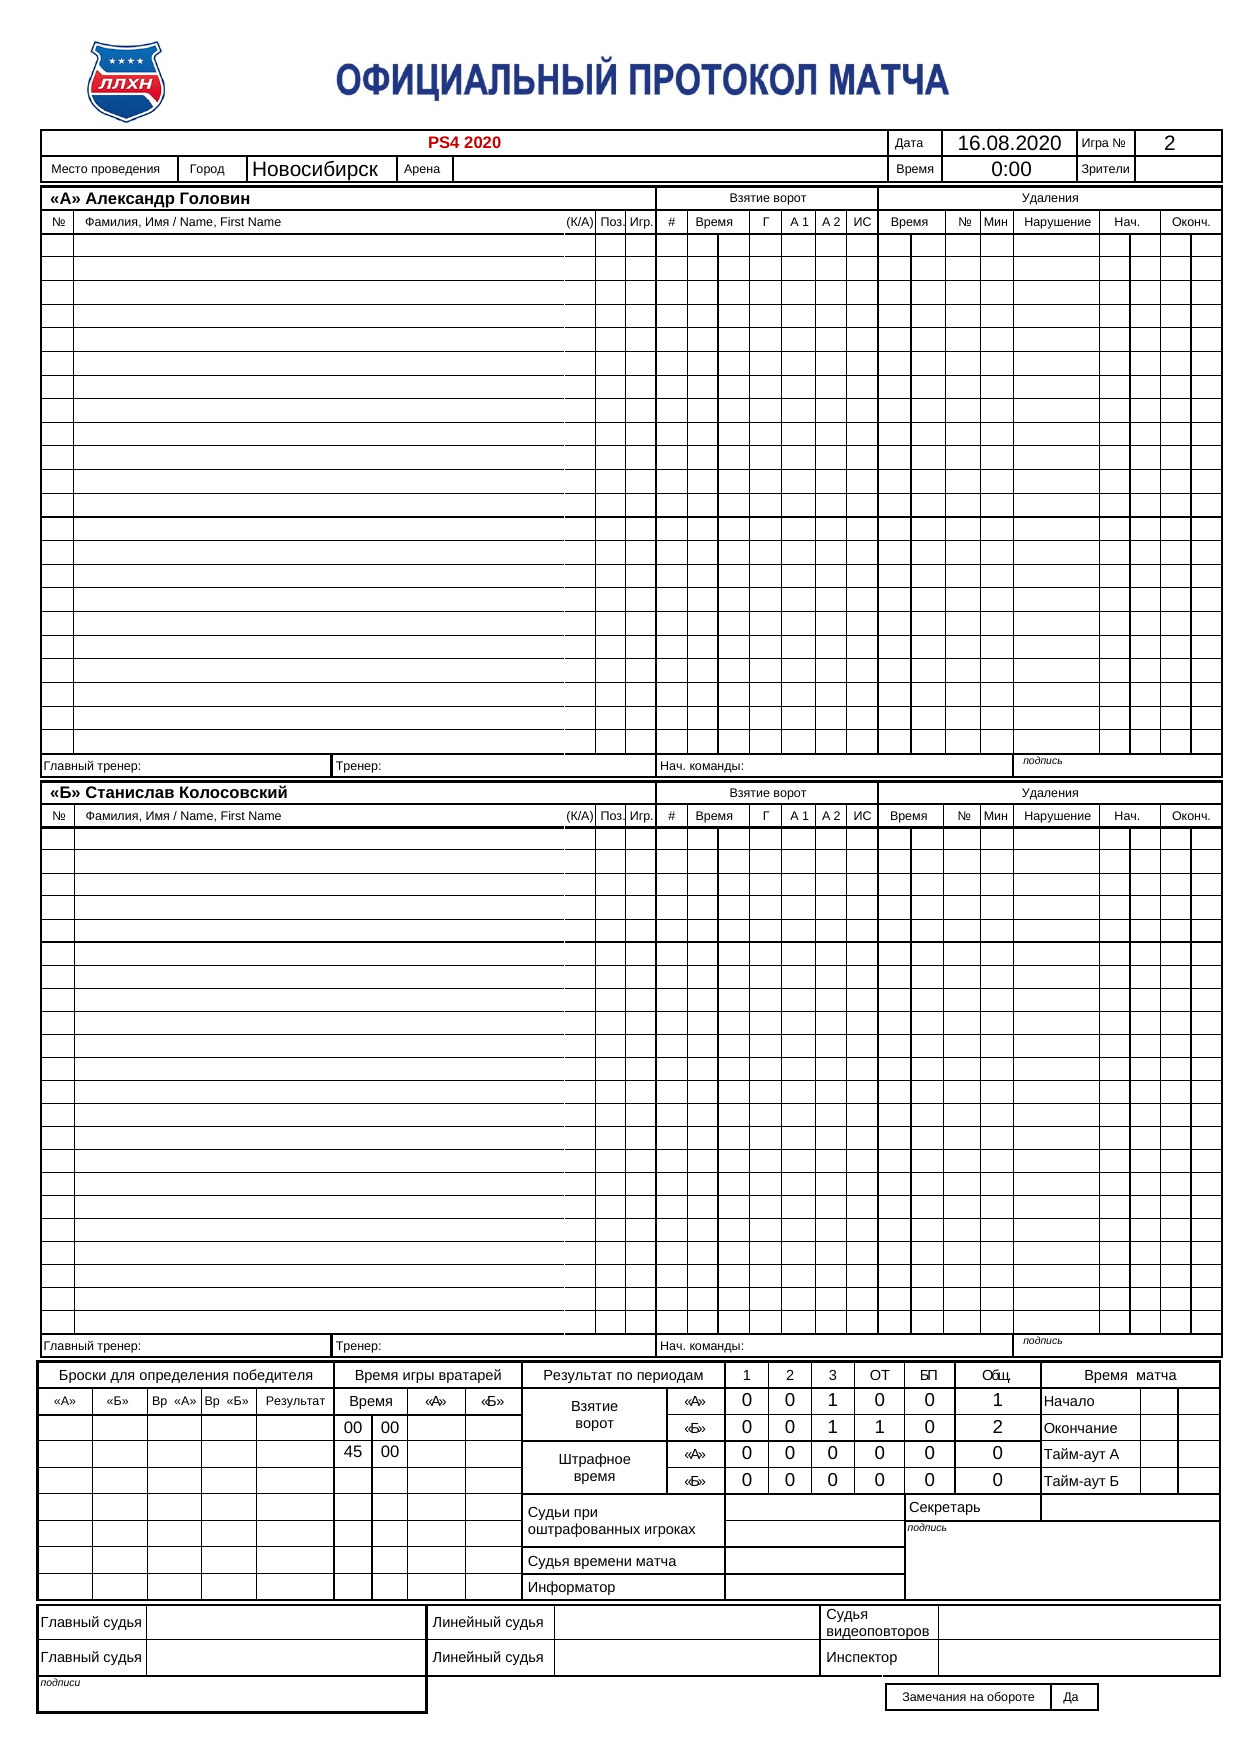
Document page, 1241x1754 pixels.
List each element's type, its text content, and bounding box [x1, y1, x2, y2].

table_cell [565, 1035, 595, 1057]
table_cell [1131, 896, 1160, 918]
table_cell [596, 1173, 625, 1195]
table_cell Судья видеоповторов [821, 1606, 938, 1639]
table_cell [335, 1574, 371, 1599]
table_cell [408, 1468, 465, 1493]
table_cell [596, 874, 625, 895]
table_cell [1192, 989, 1221, 1011]
table_cell [1100, 1012, 1129, 1033]
table_cell [373, 1521, 407, 1546]
table_cell Начало [1042, 1389, 1140, 1413]
table_cell [1100, 235, 1129, 256]
table_cell [657, 989, 687, 1011]
table_cell [657, 1081, 687, 1103]
table_cell [42, 966, 74, 987]
table_cell [879, 707, 910, 729]
table_cell [816, 1035, 846, 1057]
table_cell [74, 352, 564, 374]
table_cell [939, 1606, 1219, 1639]
table_cell «Б» [668, 1468, 724, 1493]
table_cell [816, 1196, 846, 1218]
table_cell [688, 565, 717, 587]
table_cell [1192, 707, 1221, 729]
table_cell [75, 943, 564, 964]
table_cell [816, 494, 846, 516]
table_cell [75, 989, 564, 1011]
table_cell [719, 494, 749, 516]
table_cell [596, 446, 625, 469]
table_cell [726, 1575, 904, 1599]
table_header Дата [889, 131, 941, 155]
table_cell [626, 1035, 655, 1057]
table_cell [1100, 1173, 1129, 1195]
table_cell [912, 896, 943, 918]
table_cell [981, 636, 1013, 658]
table_cell [847, 966, 877, 987]
table_cell [466, 1494, 521, 1520]
table_cell [42, 874, 74, 895]
table_cell [1042, 1495, 1219, 1520]
table_cell [657, 1311, 687, 1333]
table_cell [1131, 1196, 1160, 1218]
table_cell [1100, 1311, 1129, 1333]
table_cell [626, 1219, 655, 1241]
table_cell [596, 829, 625, 849]
table_cell [93, 1547, 147, 1573]
table_cell [74, 730, 564, 753]
table_cell [944, 1219, 980, 1241]
table_cell [74, 235, 564, 256]
table_cell [657, 920, 687, 941]
table_cell [626, 1150, 655, 1172]
table_cell [1131, 446, 1160, 469]
table_cell [373, 1547, 407, 1573]
table_cell [1192, 565, 1221, 587]
table_cell Время [879, 211, 945, 233]
table_cell [688, 943, 717, 964]
table_cell [596, 943, 625, 964]
table_cell [74, 257, 564, 280]
table_cell [1161, 896, 1190, 918]
table_cell 45 [335, 1441, 371, 1467]
table_cell [596, 966, 625, 987]
table_cell 0 [905, 1389, 954, 1413]
table_cell [981, 707, 1013, 729]
table_cell [1192, 1242, 1221, 1264]
table_cell [626, 1127, 655, 1149]
table_cell [42, 423, 73, 445]
table_cell [816, 1104, 846, 1126]
table_cell [1014, 1265, 1099, 1287]
table_cell [335, 1468, 371, 1493]
table_cell [688, 376, 717, 398]
table_cell [1192, 518, 1221, 540]
table_cell [1161, 541, 1190, 564]
table_header Броски для определения победителя [39, 1363, 333, 1387]
table_cell [74, 612, 564, 634]
table_header БП [905, 1363, 954, 1387]
table_cell [1131, 874, 1160, 895]
table_cell 1 [956, 1389, 1040, 1413]
table_cell [565, 850, 595, 872]
table_cell [879, 257, 910, 280]
table_header Взятие ворот [657, 188, 877, 209]
table_cell [782, 850, 815, 872]
table_cell [1100, 352, 1129, 374]
table_cell [39, 1441, 92, 1467]
table_cell [847, 352, 877, 374]
table_cell [466, 1416, 521, 1440]
table_cell [565, 281, 595, 303]
table_cell [1131, 1311, 1160, 1333]
table_cell [1100, 850, 1129, 872]
table_cell [1131, 730, 1160, 753]
table_cell [816, 1265, 846, 1287]
table_cell Мин [981, 211, 1013, 233]
table_cell [719, 518, 749, 540]
table_cell [1014, 683, 1099, 706]
table_cell 0 [905, 1415, 954, 1440]
table_cell [42, 1219, 74, 1241]
table_cell [626, 850, 655, 872]
table_cell [466, 1574, 521, 1599]
table_cell [626, 1058, 655, 1079]
table_cell [847, 730, 877, 753]
table_cell [719, 829, 749, 849]
table_cell [816, 683, 846, 706]
table_cell [1014, 1311, 1099, 1333]
table_cell [1100, 565, 1129, 587]
table_cell [626, 235, 655, 256]
table_cell [847, 1081, 877, 1103]
table_cell [565, 423, 595, 445]
table_cell [75, 1150, 564, 1172]
table_cell [879, 328, 910, 351]
table_cell [596, 423, 625, 445]
table_cell [719, 565, 749, 587]
table_cell [1161, 683, 1190, 706]
table_cell [93, 1521, 147, 1546]
table_cell [565, 874, 595, 895]
table_cell [879, 1288, 910, 1310]
table_cell [565, 1012, 595, 1033]
table_cell [782, 659, 815, 682]
table_cell [1014, 829, 1099, 849]
table_cell [944, 1242, 980, 1264]
table_cell 1 [855, 1415, 904, 1440]
table_cell [596, 257, 625, 280]
table_cell [847, 1265, 877, 1287]
table_cell [912, 1012, 943, 1033]
table_cell [816, 518, 846, 540]
table_cell [946, 518, 980, 540]
table_cell [750, 494, 781, 516]
table_cell [657, 470, 687, 493]
table_cell [981, 1311, 1013, 1333]
table_cell [1161, 281, 1190, 303]
table_cell [1161, 1127, 1190, 1149]
table_cell [1099, 1682, 1220, 1711]
table_cell [750, 1173, 781, 1195]
table_cell [1100, 1058, 1129, 1079]
table_cell [626, 1196, 655, 1218]
table_cell [782, 707, 815, 729]
table_cell [946, 659, 980, 682]
table_cell [946, 683, 980, 706]
table_cell [626, 305, 655, 327]
table_cell 0 [855, 1389, 904, 1413]
table_cell [74, 683, 564, 706]
table_cell [912, 730, 945, 753]
table_cell [1192, 829, 1221, 849]
table_cell [626, 1288, 655, 1310]
table_cell [879, 399, 910, 422]
table_cell [847, 1311, 877, 1333]
table_cell [688, 730, 717, 753]
table_cell [816, 470, 846, 493]
table_cell [912, 920, 943, 941]
table_cell [750, 1311, 781, 1333]
table_cell [879, 423, 910, 445]
table_cell [657, 446, 687, 469]
table_cell [981, 920, 1013, 941]
table_cell [816, 446, 846, 469]
table_cell [1141, 1441, 1177, 1467]
table_header Да [1052, 1685, 1097, 1709]
table_cell [946, 470, 980, 493]
table_cell [148, 1468, 201, 1493]
table_cell [1131, 612, 1160, 634]
table_cell [879, 730, 910, 753]
table_cell [719, 235, 749, 256]
table_cell [626, 494, 655, 516]
table_cell Главный тренер: [42, 1335, 330, 1356]
table_cell [1014, 850, 1099, 872]
table_cell [912, 707, 945, 729]
table_cell [257, 1574, 333, 1599]
table_cell [257, 1468, 333, 1493]
table_cell [1192, 659, 1221, 682]
table_cell [75, 1104, 564, 1126]
table_cell Информатор [523, 1575, 724, 1599]
table_cell [1161, 1081, 1190, 1103]
table_cell [719, 1150, 749, 1172]
table_cell А 2 [816, 805, 846, 826]
table_cell [912, 518, 945, 540]
table_cell [1100, 920, 1129, 941]
table_cell [565, 920, 595, 941]
table_cell [148, 1494, 201, 1520]
table_cell [981, 235, 1013, 256]
table_header Взятие ворот [657, 783, 877, 803]
table_cell [688, 896, 717, 918]
table_cell [816, 1242, 846, 1264]
table_cell [1131, 1104, 1160, 1126]
table_cell [1100, 874, 1129, 895]
table_cell [1161, 730, 1190, 753]
table_cell [944, 1127, 980, 1149]
table_cell [596, 1288, 625, 1310]
table_cell [1192, 1035, 1221, 1057]
table_header Замечания на обороте [887, 1685, 1050, 1709]
table_header «А» Александр Головин [42, 188, 655, 209]
table_cell [657, 588, 687, 611]
table_cell [657, 235, 687, 256]
table_cell [42, 588, 73, 611]
table_cell [912, 305, 945, 327]
table_cell [626, 281, 655, 303]
table_cell [565, 257, 595, 280]
table_cell [782, 829, 815, 849]
table_cell [912, 588, 945, 611]
table_cell [335, 1521, 371, 1546]
table_cell [946, 281, 980, 303]
table_cell Игр. [626, 211, 655, 233]
table_cell [1192, 1104, 1221, 1126]
table_cell [74, 588, 564, 611]
table_cell 0 [812, 1442, 854, 1467]
table_cell [879, 565, 910, 587]
table_header 16.08.2020 [943, 131, 1076, 155]
table_cell [1131, 352, 1160, 374]
table_cell [1161, 1173, 1190, 1195]
table_cell [657, 565, 687, 587]
table_cell [847, 376, 877, 398]
table_cell [1100, 399, 1129, 422]
table_cell [847, 943, 877, 964]
table_cell [847, 659, 877, 682]
table_header Игра № [1078, 131, 1134, 155]
table_cell [1014, 1150, 1099, 1172]
table_cell [1141, 1389, 1177, 1413]
table_cell [1179, 1441, 1219, 1467]
table_cell [944, 1196, 980, 1218]
table_cell [596, 920, 625, 941]
table_cell [782, 541, 815, 564]
table_cell [565, 1173, 595, 1195]
table_cell [816, 1150, 846, 1172]
table_cell [596, 612, 625, 634]
table_cell [42, 659, 73, 682]
table_cell Инспектор [821, 1640, 938, 1675]
table_cell [373, 1494, 407, 1520]
table_cell [596, 541, 625, 564]
table_cell [1161, 1219, 1190, 1241]
table_cell [847, 281, 877, 303]
table_cell [373, 1574, 407, 1599]
table_cell [750, 588, 781, 611]
table_cell [75, 1242, 564, 1264]
table_cell [1161, 707, 1190, 729]
table_cell 0 [769, 1468, 811, 1493]
table_cell [626, 874, 655, 895]
table_cell [816, 352, 846, 374]
table_cell [912, 989, 943, 1011]
table_cell [657, 829, 687, 849]
table_cell [946, 235, 980, 256]
table_cell [1161, 1012, 1190, 1033]
table_cell [148, 1416, 201, 1440]
table_cell [688, 1104, 717, 1126]
table_cell [1192, 257, 1221, 280]
table_cell [879, 1219, 910, 1241]
table_cell [1131, 1265, 1160, 1287]
table_cell [626, 943, 655, 964]
table_cell [39, 1468, 92, 1493]
table_cell [912, 470, 945, 493]
table_cell Фамилия, Имя / Name, First Name [74, 211, 565, 233]
table_cell [1131, 328, 1160, 351]
table_cell [1014, 281, 1099, 303]
table_cell [1014, 470, 1099, 493]
table_cell [1192, 683, 1221, 706]
table_cell [42, 281, 73, 303]
table_cell [688, 257, 717, 280]
table_cell [750, 281, 781, 303]
table_cell Нач. команды: [657, 1335, 1012, 1356]
table_cell [782, 920, 815, 941]
table_cell [1131, 636, 1160, 658]
table_cell [750, 683, 781, 706]
table_cell [1100, 518, 1129, 540]
table_cell [981, 1150, 1013, 1172]
table_cell [688, 1012, 717, 1033]
table_cell Оконч. [1161, 211, 1221, 233]
table_cell [657, 305, 687, 327]
table_cell [688, 423, 717, 445]
table_cell [74, 636, 564, 658]
table_cell [626, 565, 655, 587]
table_cell [847, 989, 877, 1011]
table_cell [944, 1150, 980, 1172]
table_cell [944, 1288, 980, 1310]
table_cell [1192, 446, 1221, 469]
table_cell [912, 1058, 943, 1079]
table_cell [750, 1219, 781, 1241]
table_cell [726, 1548, 904, 1573]
table_cell [688, 1242, 717, 1264]
table_cell [782, 1219, 815, 1241]
table_cell [626, 352, 655, 374]
table_cell [1192, 1288, 1221, 1310]
table_cell [257, 1494, 333, 1520]
table_cell [1014, 1035, 1099, 1057]
table_cell [946, 565, 980, 587]
table_cell 2 [956, 1415, 1040, 1440]
table_cell [719, 989, 749, 1011]
table_cell [1014, 612, 1099, 634]
table_cell 0 [769, 1415, 811, 1440]
table_cell [42, 829, 74, 849]
table_cell [1100, 423, 1129, 445]
table_cell [912, 494, 945, 516]
table_cell [981, 1196, 1013, 1218]
table_cell [626, 612, 655, 634]
table_cell [847, 850, 877, 872]
table_cell № [42, 805, 74, 826]
table_cell [782, 257, 815, 280]
table_cell [782, 588, 815, 611]
table_cell [981, 1035, 1013, 1057]
table_cell [39, 1416, 92, 1440]
table_cell [1100, 1219, 1129, 1241]
table_cell [1131, 1012, 1160, 1033]
table_header 1 [726, 1363, 768, 1387]
table_cell [626, 636, 655, 658]
table_cell [847, 829, 877, 849]
table_cell [1100, 305, 1129, 327]
table_cell [565, 636, 595, 658]
table_cell [1014, 328, 1099, 351]
table_cell [1131, 1150, 1160, 1172]
table_cell [657, 966, 687, 987]
table_cell [816, 636, 846, 658]
table_cell [912, 1311, 943, 1333]
table_cell [750, 943, 781, 964]
table_cell [688, 588, 717, 611]
table_cell [750, 399, 781, 422]
table_cell [946, 494, 980, 516]
table_cell [75, 1219, 564, 1241]
table_cell [719, 281, 749, 303]
table_cell [596, 1196, 625, 1218]
table_cell 0 [956, 1442, 1040, 1467]
table_cell [1192, 376, 1221, 398]
table_cell [719, 943, 749, 964]
table_cell [93, 1494, 147, 1520]
table_cell [1014, 966, 1099, 987]
table_cell [912, 1265, 943, 1287]
table_cell [688, 636, 717, 658]
table_cell [981, 305, 1013, 327]
table_cell [335, 1547, 371, 1573]
table_cell [879, 1035, 910, 1057]
table_cell [1161, 966, 1190, 987]
table_cell [912, 446, 945, 469]
table_cell [981, 1127, 1013, 1149]
table_cell [1100, 470, 1129, 493]
table_cell [565, 1104, 595, 1126]
table_cell [42, 257, 73, 280]
table_cell Нач. [1100, 211, 1160, 233]
table_cell [726, 1495, 904, 1520]
table_cell [42, 612, 73, 634]
table_cell [912, 636, 945, 658]
table_cell [42, 305, 73, 327]
table_cell [981, 1058, 1013, 1079]
table_cell [946, 541, 980, 564]
table_cell [847, 920, 877, 941]
table_cell 0 [855, 1468, 904, 1493]
table_cell [626, 989, 655, 1011]
table_cell [657, 352, 687, 374]
table_cell [750, 257, 781, 280]
table_cell [688, 1219, 717, 1241]
table_cell [1014, 1242, 1099, 1264]
table_cell Главный тренер: [42, 755, 330, 776]
table_cell [719, 920, 749, 941]
table_cell [42, 1311, 74, 1333]
table_cell [981, 423, 1013, 445]
table_cell [879, 966, 910, 987]
table_cell [879, 281, 910, 303]
table_cell [1161, 1104, 1190, 1126]
table_cell [1100, 281, 1129, 303]
table_cell [816, 896, 846, 918]
table_cell [782, 376, 815, 398]
table_cell [816, 989, 846, 1011]
table_cell [912, 1242, 943, 1264]
table_cell [1161, 235, 1190, 256]
table_cell [719, 328, 749, 351]
table_cell [879, 352, 910, 374]
table_cell [1192, 636, 1221, 658]
table_cell 00 [335, 1416, 371, 1440]
table_cell [912, 541, 945, 564]
table_cell [1192, 943, 1221, 964]
table_cell [750, 1012, 781, 1033]
table_cell [847, 494, 877, 516]
table_cell [944, 874, 980, 895]
table_cell [946, 446, 980, 469]
table_cell [466, 1468, 521, 1493]
table_cell [657, 257, 687, 280]
table_cell 1 [812, 1389, 854, 1413]
table_cell [565, 565, 595, 587]
table_cell [944, 1265, 980, 1287]
table_cell [847, 1035, 877, 1057]
table_cell [912, 659, 945, 682]
table_cell [596, 1104, 625, 1126]
table_cell [883, 1677, 1220, 1681]
table_cell [626, 1242, 655, 1264]
table_cell [750, 423, 781, 445]
table_cell Линейный судья [428, 1640, 554, 1675]
table_cell [74, 446, 564, 469]
table_cell [1161, 423, 1190, 445]
table_cell [1161, 1265, 1190, 1287]
table_cell [466, 1441, 521, 1467]
table_cell [93, 1441, 147, 1467]
table_cell [981, 874, 1013, 895]
table_cell «Б» [668, 1415, 724, 1440]
table_cell [657, 612, 687, 634]
table_cell [555, 1606, 819, 1639]
table_cell [657, 943, 687, 964]
table_header Результат по периодам [523, 1363, 724, 1387]
table_cell [944, 1081, 980, 1103]
table_cell «А» [408, 1389, 465, 1413]
table_cell [1192, 920, 1221, 941]
table_cell [719, 257, 749, 280]
table_cell [657, 1012, 687, 1033]
table_cell [944, 1104, 980, 1126]
table_cell [750, 1242, 781, 1264]
table_cell [981, 989, 1013, 1011]
table_cell [1192, 1265, 1221, 1287]
table_cell [782, 470, 815, 493]
table_cell 0 [956, 1468, 1040, 1493]
table_cell [596, 896, 625, 918]
table_cell [1014, 399, 1099, 422]
table_cell [750, 352, 781, 374]
table_cell 0 [726, 1389, 768, 1413]
table_cell [1161, 829, 1190, 849]
table_cell [657, 636, 687, 658]
table_cell [657, 659, 687, 682]
table_cell [816, 588, 846, 611]
table_cell «А» [39, 1389, 92, 1413]
table_cell [879, 518, 910, 540]
table_cell [847, 257, 877, 280]
table_cell [1100, 707, 1129, 729]
table_cell [42, 1081, 74, 1103]
table_cell [454, 157, 887, 181]
table_cell [657, 328, 687, 351]
table_cell [946, 352, 980, 374]
table_cell [565, 730, 595, 753]
table_cell [847, 1219, 877, 1241]
table_cell Мин [981, 805, 1013, 826]
table_cell [1131, 1288, 1160, 1310]
table_cell [1192, 1012, 1221, 1033]
table_cell Время [688, 805, 749, 826]
table_cell [782, 423, 815, 445]
table_cell [946, 423, 980, 445]
table_cell [257, 1441, 333, 1467]
table_cell [596, 683, 625, 706]
table_cell 0 [726, 1415, 768, 1440]
table_cell [1014, 920, 1099, 941]
table_cell [626, 1081, 655, 1103]
table_cell [688, 850, 717, 872]
table_cell [847, 446, 877, 469]
table_cell [596, 1265, 625, 1287]
table_cell [657, 281, 687, 303]
table_cell [1014, 1012, 1099, 1033]
table_cell [1161, 1035, 1190, 1057]
table_cell [257, 1416, 333, 1440]
table_cell [816, 850, 846, 872]
table_cell [74, 541, 564, 564]
table_cell [1192, 328, 1221, 351]
table_cell [847, 588, 877, 611]
table_cell [148, 1521, 201, 1546]
table_cell [657, 1104, 687, 1126]
table_cell [912, 1127, 943, 1149]
table_cell [202, 1441, 256, 1467]
table_cell [42, 1196, 74, 1218]
table_cell [688, 1150, 717, 1172]
table_cell [1131, 683, 1160, 706]
table_cell [39, 1547, 92, 1573]
table_cell [1131, 989, 1160, 1011]
table_cell [719, 470, 749, 493]
table_cell [816, 399, 846, 422]
table_cell [626, 896, 655, 918]
table_cell [565, 1127, 595, 1149]
table_cell [257, 1547, 333, 1573]
table_cell [879, 896, 910, 918]
table_cell [981, 541, 1013, 564]
table_cell [657, 423, 687, 445]
table_cell [946, 376, 980, 398]
table_cell [981, 829, 1013, 849]
table_cell [688, 1035, 717, 1057]
table_cell [1100, 494, 1129, 516]
table_cell [946, 328, 980, 351]
table_cell [1161, 1242, 1190, 1264]
table_cell [1014, 1081, 1099, 1103]
table_cell [782, 1265, 815, 1287]
table_cell [981, 966, 1013, 987]
table_cell [565, 707, 595, 729]
table_header PS4 2020 [42, 131, 887, 155]
table_cell [626, 518, 655, 540]
table_cell Нач. команды: [657, 755, 1012, 776]
table_cell [719, 1035, 749, 1057]
table_cell [750, 1035, 781, 1057]
table_cell [147, 1606, 425, 1639]
table_cell [75, 1311, 564, 1333]
table_cell [912, 1150, 943, 1172]
table_cell [148, 1547, 201, 1573]
table_cell [981, 446, 1013, 469]
table_cell [626, 683, 655, 706]
table_cell [75, 1012, 564, 1033]
table_cell [816, 1288, 846, 1310]
table_cell [782, 1196, 815, 1218]
table_cell [42, 376, 73, 398]
table_cell [847, 423, 877, 445]
table_cell [42, 328, 73, 351]
table_cell 0:00 [943, 157, 1076, 181]
table_cell # [657, 805, 687, 826]
table_cell [688, 920, 717, 941]
table_cell [981, 565, 1013, 587]
table_cell [1131, 659, 1160, 682]
table_cell [626, 659, 655, 682]
table_cell [1100, 896, 1129, 918]
table_cell [816, 612, 846, 634]
table_cell [1014, 943, 1099, 964]
table_cell [1131, 305, 1160, 327]
table_cell [688, 989, 717, 1011]
table_cell [42, 730, 73, 753]
table_cell [596, 707, 625, 729]
table_cell [202, 1468, 256, 1493]
table_cell [1136, 157, 1221, 181]
table_cell [1161, 850, 1190, 872]
table_cell [688, 541, 717, 564]
table_cell Нарушение [1014, 211, 1099, 233]
table_cell [1131, 943, 1160, 964]
table_cell [1161, 1288, 1190, 1310]
table_cell Время [879, 805, 943, 826]
table_cell [626, 1311, 655, 1333]
table_header 3 [812, 1363, 854, 1387]
table_cell [981, 730, 1013, 753]
table_cell [75, 1058, 564, 1079]
table_cell [847, 1288, 877, 1310]
table_cell [596, 518, 625, 540]
table_cell [719, 1104, 749, 1126]
table_cell [879, 1150, 910, 1172]
table_cell [879, 1012, 910, 1033]
table_cell [75, 1173, 564, 1195]
table_cell [688, 518, 717, 540]
table_cell [879, 1127, 910, 1149]
table_cell [1161, 376, 1190, 398]
table_cell [750, 565, 781, 587]
table_cell [1161, 659, 1190, 682]
table_cell Окончание [1042, 1415, 1140, 1440]
table_cell [42, 446, 73, 469]
table_cell [1192, 470, 1221, 493]
table_cell [879, 541, 910, 564]
table_cell [657, 1219, 687, 1241]
table_cell [912, 352, 945, 374]
table_cell [750, 1265, 781, 1287]
table_cell Оконч. [1161, 805, 1221, 826]
table_cell [981, 494, 1013, 516]
table_cell [981, 1104, 1013, 1126]
table_cell [42, 636, 73, 658]
table_cell [42, 1127, 74, 1149]
table_cell [912, 1081, 943, 1103]
table_cell [981, 328, 1013, 351]
table_cell [750, 989, 781, 1011]
table_cell [750, 920, 781, 941]
table_cell [847, 1196, 877, 1218]
table_cell [1131, 829, 1160, 849]
table_cell [847, 1058, 877, 1079]
table_cell [148, 1441, 201, 1467]
table_header ОТ [855, 1363, 904, 1387]
table_cell Г [750, 211, 781, 233]
table_cell [719, 1219, 749, 1241]
table_cell [688, 399, 717, 422]
table_cell [42, 1265, 74, 1287]
table_cell Судьи при оштрафованных игроках [523, 1495, 724, 1546]
table_cell [565, 989, 595, 1011]
table_cell [981, 470, 1013, 493]
table_cell [719, 1081, 749, 1103]
table_cell [42, 494, 73, 516]
table_header 2 [769, 1363, 811, 1387]
table_cell [42, 352, 73, 374]
table_cell подпись [1014, 1335, 1221, 1356]
table_cell «Б » [466, 1389, 521, 1413]
table_cell [879, 1196, 910, 1218]
table_cell [42, 399, 73, 422]
table_cell [944, 989, 980, 1011]
table_cell [1131, 1173, 1160, 1195]
table_cell [1192, 541, 1221, 564]
table_cell [719, 612, 749, 634]
table_cell [42, 1288, 74, 1310]
table_cell [626, 423, 655, 445]
table_cell [74, 707, 564, 729]
table_cell [39, 1494, 92, 1520]
table_cell [912, 943, 943, 964]
table_cell [1100, 1035, 1129, 1057]
table_cell [847, 328, 877, 351]
table_cell [39, 1521, 92, 1546]
table_cell Поз. [596, 805, 625, 826]
table_cell # [657, 211, 687, 233]
table_cell [1100, 446, 1129, 469]
table_header Общ. [956, 1363, 1040, 1387]
table_cell [719, 730, 749, 753]
table_cell [719, 683, 749, 706]
table_cell [879, 1242, 910, 1264]
table_cell [42, 943, 74, 964]
table_cell [912, 683, 945, 706]
table_cell [1161, 328, 1190, 351]
table_cell [202, 1521, 256, 1546]
table_cell [1014, 1196, 1099, 1218]
table_cell [912, 612, 945, 634]
table_cell [946, 707, 980, 729]
table_cell [847, 612, 877, 634]
table_cell [626, 920, 655, 941]
table_cell [565, 235, 595, 256]
table_cell [1161, 399, 1190, 422]
table_cell [816, 920, 846, 941]
table_cell [879, 874, 910, 895]
table_cell [626, 541, 655, 564]
table_cell [657, 1058, 687, 1079]
table_cell Время [335, 1389, 407, 1413]
table_cell [1014, 1127, 1099, 1149]
table_cell [596, 235, 625, 256]
table_cell [1179, 1389, 1219, 1413]
table_cell [596, 376, 625, 398]
table_cell [1100, 730, 1129, 753]
table_cell [750, 1058, 781, 1079]
table_cell [750, 896, 781, 918]
table_cell [750, 659, 781, 682]
table_cell [565, 1196, 595, 1218]
table_cell [1161, 1196, 1190, 1218]
picture [5, 28, 1179, 129]
table_cell [1014, 352, 1099, 374]
table_cell [565, 829, 595, 849]
table_cell [719, 896, 749, 918]
table_cell [1100, 257, 1129, 280]
table_cell [657, 1242, 687, 1264]
table_cell [750, 1288, 781, 1310]
table_cell [750, 707, 781, 729]
table_cell [657, 707, 687, 729]
table_cell 0 [812, 1468, 854, 1493]
table_cell [74, 328, 564, 351]
table_cell [42, 707, 73, 729]
table_cell [565, 1150, 595, 1172]
table_cell [596, 352, 625, 374]
table_cell [657, 1265, 687, 1287]
table_cell Главный судья [39, 1640, 146, 1675]
table_cell Город [179, 157, 246, 181]
table_cell [565, 494, 595, 516]
table_cell [657, 399, 687, 422]
table_cell [565, 943, 595, 964]
table_cell [816, 1173, 846, 1195]
table_cell [1131, 1058, 1160, 1079]
table_cell [565, 1242, 595, 1264]
table_cell [1014, 423, 1099, 445]
table_cell [565, 588, 595, 611]
table_cell [42, 989, 74, 1011]
table_cell (К/А) [565, 805, 595, 826]
table_cell [1100, 683, 1129, 706]
table_cell [782, 1242, 815, 1264]
table_cell [1014, 874, 1099, 895]
table_cell [719, 376, 749, 398]
table_cell [816, 874, 846, 895]
table_cell [1192, 305, 1221, 327]
table_cell Время [688, 211, 749, 233]
table_cell [1131, 235, 1160, 256]
table_cell [719, 588, 749, 611]
table_cell [565, 399, 595, 422]
table_cell 0 [855, 1442, 904, 1467]
table_cell [750, 328, 781, 351]
table_cell Тайм-аут Б [1042, 1468, 1140, 1493]
table_cell [719, 305, 749, 327]
table_cell [565, 1311, 595, 1333]
table_cell [847, 874, 877, 895]
table_cell [1192, 494, 1221, 516]
table_cell [1161, 1150, 1190, 1172]
table_cell [74, 376, 564, 398]
table_cell [1192, 423, 1221, 445]
table_cell [626, 446, 655, 469]
table_cell [1192, 1127, 1221, 1149]
table_cell [626, 1104, 655, 1126]
table_cell [626, 470, 655, 493]
table_cell [847, 1127, 877, 1149]
table_cell [626, 376, 655, 398]
table_cell [946, 612, 980, 634]
table_cell [981, 1219, 1013, 1241]
table_cell подпись [1014, 755, 1221, 776]
table_cell «А» [668, 1442, 724, 1467]
table_cell [816, 565, 846, 587]
table_cell [565, 683, 595, 706]
table_cell [1014, 659, 1099, 682]
table_cell [912, 850, 943, 872]
table_cell [782, 636, 815, 658]
table_cell [847, 305, 877, 327]
table_cell Нач. [1100, 805, 1160, 826]
table_cell [1131, 257, 1160, 280]
table_cell Взятие ворот [523, 1389, 666, 1440]
table_cell [782, 352, 815, 374]
table_cell [1014, 305, 1099, 327]
table_cell [74, 423, 564, 445]
table_cell [1192, 1196, 1221, 1218]
table_cell [657, 1173, 687, 1195]
table_cell [688, 829, 717, 849]
table_cell [879, 989, 910, 1011]
table_cell [1161, 446, 1190, 469]
table_cell [555, 1640, 819, 1675]
table_cell [1161, 470, 1190, 493]
table_cell [1014, 494, 1099, 516]
table_cell [750, 541, 781, 564]
table_cell [981, 518, 1013, 540]
table_cell [719, 874, 749, 895]
table_cell [74, 281, 564, 303]
table_cell Игр. [626, 805, 655, 826]
table_cell [42, 1104, 74, 1126]
table_cell [879, 829, 910, 849]
table_cell [688, 659, 717, 682]
table_cell [847, 399, 877, 422]
table_cell [1131, 1081, 1160, 1103]
table_cell [148, 1574, 201, 1599]
table_cell [408, 1494, 465, 1520]
table_cell 0 [905, 1468, 954, 1493]
table_cell [1179, 1468, 1219, 1493]
table_cell [688, 328, 717, 351]
table_cell [565, 659, 595, 682]
table_cell 1 [812, 1415, 854, 1440]
table_cell [1100, 612, 1129, 634]
table_cell [688, 235, 717, 256]
table_cell [981, 943, 1013, 964]
table_cell [1161, 612, 1190, 634]
table_cell [946, 588, 980, 611]
table_cell [1014, 588, 1099, 611]
table_cell [1161, 588, 1190, 611]
table_cell [1100, 1104, 1129, 1126]
table_cell [782, 966, 815, 987]
table_cell Время [889, 157, 941, 181]
table_cell [912, 966, 943, 987]
table_cell [657, 541, 687, 564]
table_cell [981, 850, 1013, 872]
table_cell [626, 399, 655, 422]
table_cell [879, 1081, 910, 1103]
table_cell [688, 1196, 717, 1218]
table_cell 0 [726, 1442, 768, 1467]
table_cell [42, 1242, 74, 1264]
table_cell [688, 874, 717, 895]
table_cell [816, 1012, 846, 1033]
table_cell [688, 1127, 717, 1149]
table_cell [657, 1150, 687, 1172]
table_cell [626, 588, 655, 611]
table_cell [750, 1196, 781, 1218]
table_cell [1161, 989, 1190, 1011]
table_cell [946, 257, 980, 280]
table_cell [147, 1640, 425, 1675]
table_cell [912, 1035, 943, 1057]
table_cell [1131, 1219, 1160, 1241]
table_cell [42, 518, 73, 540]
table_cell [688, 1058, 717, 1079]
table_cell [912, 376, 945, 398]
table_cell [719, 1288, 749, 1310]
table_cell [1131, 707, 1160, 729]
table_cell А 1 [782, 211, 815, 233]
table_cell [944, 1311, 980, 1333]
table_cell [750, 518, 781, 540]
table_cell [719, 1058, 749, 1079]
table_cell [981, 588, 1013, 611]
table_cell [42, 1150, 74, 1172]
table_cell [719, 1173, 749, 1195]
table_cell [1161, 874, 1190, 895]
table_cell [42, 1173, 74, 1195]
table_cell [688, 305, 717, 327]
table_cell [75, 1288, 564, 1310]
table_cell [596, 989, 625, 1011]
table_cell [719, 541, 749, 564]
table_cell № [944, 805, 980, 826]
table_cell [912, 423, 945, 445]
table_cell [1131, 588, 1160, 611]
table_cell [42, 541, 73, 564]
table_cell [626, 829, 655, 849]
table_cell [750, 730, 781, 753]
table_cell [816, 1311, 846, 1333]
table_cell [565, 896, 595, 918]
table_cell [1014, 730, 1099, 753]
table_cell [816, 1081, 846, 1103]
table_cell [782, 305, 815, 327]
table_cell [626, 1173, 655, 1195]
table_cell [879, 850, 910, 872]
table_cell [981, 281, 1013, 303]
table_cell [719, 966, 749, 987]
table_cell [782, 446, 815, 469]
table_cell [75, 1265, 564, 1287]
table_cell [719, 1196, 749, 1218]
table_cell [1100, 1127, 1129, 1149]
table_cell А 2 [816, 211, 846, 233]
table_cell [912, 1173, 943, 1195]
table_cell Линейный судья [428, 1606, 554, 1639]
table_cell [1161, 257, 1190, 280]
table_cell [750, 235, 781, 256]
table_cell [565, 376, 595, 398]
table_cell Вр «Б» [202, 1389, 256, 1413]
table_cell Главный судья [39, 1606, 146, 1639]
table_cell [74, 305, 564, 327]
table_cell Зрители [1078, 157, 1134, 181]
table_cell [657, 850, 687, 872]
table_cell подпись [906, 1522, 1219, 1599]
table_cell [596, 1058, 625, 1079]
table_cell [596, 659, 625, 682]
table_cell [565, 328, 595, 351]
table_cell [719, 1311, 749, 1333]
table_cell [782, 235, 815, 256]
table_cell [847, 1012, 877, 1033]
table_cell [75, 1196, 564, 1218]
table_cell [202, 1574, 256, 1599]
table_cell [912, 1288, 943, 1310]
table_cell [912, 235, 945, 256]
table_cell [596, 730, 625, 753]
table_header 2 [1136, 131, 1221, 155]
table_cell [1192, 730, 1221, 753]
table_cell [816, 281, 846, 303]
table_cell [1100, 1081, 1129, 1103]
table_cell [816, 829, 846, 849]
table_cell [879, 943, 910, 964]
table_cell [565, 305, 595, 327]
table_cell [1192, 399, 1221, 422]
table_cell [75, 1035, 564, 1057]
table_cell [816, 257, 846, 280]
table_cell [1192, 1219, 1221, 1241]
table_cell [657, 683, 687, 706]
table_cell [750, 1081, 781, 1103]
table_cell [1014, 1058, 1099, 1079]
table_cell [981, 683, 1013, 706]
table_cell [944, 1173, 980, 1195]
table_cell [847, 1104, 877, 1126]
table_cell ИС [847, 211, 877, 233]
table_cell [466, 1547, 521, 1573]
table_cell [596, 1311, 625, 1333]
table_cell [1161, 636, 1190, 658]
table_cell [75, 896, 564, 918]
table_cell Нарушение [1014, 805, 1099, 826]
table_cell [626, 1265, 655, 1287]
table_cell [944, 1035, 980, 1057]
table_cell [816, 1127, 846, 1149]
table_cell [1100, 659, 1129, 682]
table_cell [750, 305, 781, 327]
table_cell Тренер: [333, 1335, 655, 1356]
table_cell [657, 494, 687, 516]
table_cell [879, 1173, 910, 1195]
table_cell [1192, 1311, 1221, 1333]
table_cell [1014, 518, 1099, 540]
table_cell [782, 281, 815, 303]
table_cell [1131, 565, 1160, 587]
table_cell [816, 1058, 846, 1079]
table_cell [847, 470, 877, 493]
table_cell [782, 1012, 815, 1033]
table_cell [912, 829, 943, 849]
table_cell [939, 1640, 1219, 1675]
table_cell [1100, 829, 1129, 849]
table_cell [74, 494, 564, 516]
table_cell [626, 966, 655, 987]
table_cell [688, 1173, 717, 1195]
table_cell [981, 257, 1013, 280]
table_cell [782, 943, 815, 964]
table_cell [816, 659, 846, 682]
table_cell [1161, 305, 1190, 327]
table_cell [719, 352, 749, 374]
table_cell [1131, 1035, 1160, 1057]
table_cell [816, 730, 846, 753]
table_cell [408, 1574, 465, 1599]
table_cell [688, 966, 717, 987]
table_cell [657, 1196, 687, 1218]
table_cell [1192, 966, 1221, 987]
table_cell [565, 966, 595, 987]
table_cell [688, 707, 717, 729]
table_cell Тайм-аут А [1042, 1441, 1140, 1467]
table_cell 0 [769, 1389, 811, 1413]
table_cell [912, 1104, 943, 1126]
table_cell Место проведения [42, 157, 177, 181]
table_cell [1131, 399, 1160, 422]
table_cell [688, 281, 717, 303]
table_cell [42, 235, 73, 256]
table_cell [596, 588, 625, 611]
table_cell [75, 1127, 564, 1149]
table_cell [42, 1012, 74, 1033]
table_cell [1131, 850, 1160, 872]
table_cell [981, 612, 1013, 634]
table_cell [1014, 1173, 1099, 1195]
table_cell [719, 850, 749, 872]
table_cell [782, 612, 815, 634]
table_cell [944, 966, 980, 987]
table_cell [847, 565, 877, 587]
table_cell [1100, 376, 1129, 398]
table_cell [1161, 518, 1190, 540]
table_cell [1100, 1150, 1129, 1172]
table_cell [688, 1288, 717, 1310]
table_cell 0 [905, 1442, 954, 1467]
table_cell [1100, 1265, 1129, 1287]
table_cell [1100, 1288, 1129, 1310]
table_cell [750, 1104, 781, 1126]
table_cell [1014, 446, 1099, 469]
table_cell [981, 352, 1013, 374]
table_cell [912, 399, 945, 422]
table_cell [565, 1219, 595, 1241]
table_cell [750, 1127, 781, 1149]
table_cell [782, 896, 815, 918]
table_cell [596, 850, 625, 872]
table_cell [879, 446, 910, 469]
table_cell [596, 1012, 625, 1033]
table_cell [750, 1150, 781, 1172]
table_cell [596, 565, 625, 587]
table_cell [782, 328, 815, 351]
table_cell [782, 730, 815, 753]
table_cell [626, 328, 655, 351]
table_cell [750, 966, 781, 987]
table_cell [912, 874, 943, 895]
table_cell [1131, 470, 1160, 493]
table_cell [565, 612, 595, 634]
table_cell Тренер: [333, 755, 655, 776]
table_cell [1014, 1288, 1099, 1310]
table_cell [1100, 1196, 1129, 1218]
table_cell [626, 1012, 655, 1033]
table_cell [1100, 541, 1129, 564]
table_cell [912, 257, 945, 280]
table_cell [1161, 920, 1190, 941]
table_cell [782, 1173, 815, 1195]
table_cell [93, 1468, 147, 1493]
table_cell [1179, 1415, 1219, 1440]
table_cell [1131, 541, 1160, 564]
table_cell [565, 541, 595, 564]
table_cell [1100, 328, 1129, 351]
table_cell [688, 352, 717, 374]
table_cell [688, 683, 717, 706]
table_cell [1192, 588, 1221, 611]
table_cell [596, 1035, 625, 1057]
table_cell [879, 1311, 910, 1333]
table_cell [726, 1521, 904, 1546]
table_cell [1131, 966, 1160, 987]
table_cell [1131, 920, 1160, 941]
table_cell [74, 399, 564, 422]
table_cell [1014, 707, 1099, 729]
table_cell 00 [373, 1441, 407, 1467]
table_cell [74, 470, 564, 493]
table_cell [847, 636, 877, 658]
table_cell № [946, 211, 980, 233]
table_cell [1161, 1311, 1190, 1333]
table_cell [912, 1219, 943, 1241]
table_cell [688, 1265, 717, 1287]
table_cell [879, 1058, 910, 1079]
table_cell [1192, 352, 1221, 374]
table_cell [626, 257, 655, 280]
table_cell А 1 [782, 805, 815, 826]
table_cell [782, 683, 815, 706]
table_cell [719, 423, 749, 445]
table_cell [565, 470, 595, 493]
table_cell [719, 659, 749, 682]
table_cell [1014, 235, 1099, 256]
table_cell [719, 1127, 749, 1149]
table_cell [981, 1288, 1013, 1310]
table_cell [596, 1081, 625, 1103]
table_cell Поз. [596, 211, 625, 233]
table_cell [1100, 588, 1129, 611]
table_cell [1131, 1127, 1160, 1149]
table_cell [1161, 943, 1190, 964]
table_cell [688, 446, 717, 469]
table_header «Б» Станислав Колосовский [42, 783, 655, 803]
table_cell 0 [726, 1468, 768, 1493]
table_cell [596, 328, 625, 351]
table_cell [1100, 989, 1129, 1011]
table_cell [719, 1012, 749, 1033]
table_cell [428, 1677, 882, 1711]
table_cell [688, 494, 717, 516]
table_cell [816, 328, 846, 351]
table_cell [719, 1242, 749, 1264]
table_cell [565, 518, 595, 540]
table_cell [750, 829, 781, 849]
table_cell [782, 1127, 815, 1149]
table_cell [816, 305, 846, 327]
table_cell [912, 1196, 943, 1218]
table_cell Судья времени матча [523, 1548, 724, 1573]
table_cell [657, 518, 687, 540]
table_cell [1014, 896, 1099, 918]
table_cell [1192, 612, 1221, 634]
table_cell [847, 1173, 877, 1195]
table_cell 00 [373, 1416, 407, 1440]
table_cell [879, 612, 910, 634]
table_cell «А» [668, 1389, 724, 1413]
table_cell [1014, 565, 1099, 587]
table_cell [1192, 850, 1221, 872]
table_cell [657, 730, 687, 753]
table_cell [981, 1012, 1013, 1033]
table_cell [750, 446, 781, 469]
table_cell [816, 235, 846, 256]
table_cell [879, 683, 910, 706]
table_header Удаления [879, 783, 1221, 803]
table_cell [847, 518, 877, 540]
table_cell [847, 1150, 877, 1172]
table_cell [879, 1104, 910, 1126]
table_cell «Б» [93, 1389, 147, 1413]
table_cell [782, 989, 815, 1011]
table_cell № [42, 211, 73, 233]
table_cell [1100, 943, 1129, 964]
table_cell [42, 1058, 74, 1079]
table_cell [93, 1416, 147, 1440]
table_cell [657, 874, 687, 895]
table_cell [912, 565, 945, 587]
table_cell [565, 446, 595, 469]
table_cell [816, 423, 846, 445]
table_cell [750, 376, 781, 398]
table_cell [816, 376, 846, 398]
table_cell [1014, 376, 1099, 398]
table_cell [466, 1521, 521, 1546]
table_cell [1192, 1173, 1221, 1195]
table_cell [1100, 1242, 1129, 1264]
table_cell Результат [257, 1389, 333, 1413]
table_cell [565, 1288, 595, 1310]
table_cell [408, 1416, 465, 1440]
table_cell [1014, 257, 1099, 280]
table_cell [847, 1242, 877, 1264]
table_cell [1141, 1415, 1177, 1440]
table_cell [42, 896, 74, 918]
table_cell [847, 707, 877, 729]
table_cell [944, 1058, 980, 1079]
table_cell [596, 281, 625, 303]
table_cell [1192, 281, 1221, 303]
table_cell [657, 376, 687, 398]
table_cell [74, 565, 564, 587]
table_cell [1100, 636, 1129, 658]
table_cell [879, 470, 910, 493]
table_cell [782, 565, 815, 587]
table_cell [879, 494, 910, 516]
table_cell [657, 1127, 687, 1149]
table_cell [879, 920, 910, 941]
table_cell [75, 850, 564, 872]
table_cell [1192, 874, 1221, 895]
table_cell [75, 1081, 564, 1103]
table_cell [257, 1521, 333, 1546]
table_cell [1131, 423, 1160, 445]
table_cell [1131, 518, 1160, 540]
table_cell [42, 920, 74, 941]
table_cell [946, 305, 980, 327]
table_header Удаления [879, 188, 1221, 209]
table_cell [719, 446, 749, 469]
table_cell [688, 1311, 717, 1333]
table_cell [75, 874, 564, 895]
table_cell [1100, 966, 1129, 987]
table_cell [42, 850, 74, 872]
table_cell [719, 399, 749, 422]
table_cell [782, 1311, 815, 1333]
table_cell [946, 636, 980, 658]
table_cell Секретарь [906, 1495, 1040, 1520]
table_cell [879, 588, 910, 611]
table_cell [1131, 494, 1160, 516]
table_cell [1014, 541, 1099, 564]
table_cell Арена [398, 157, 452, 181]
table_cell [782, 874, 815, 895]
table_cell [1192, 896, 1221, 918]
table_cell 0 [769, 1442, 811, 1467]
table_cell [847, 683, 877, 706]
table_cell Фамилия, Имя / Name, First Name [75, 805, 565, 826]
table_cell [42, 470, 73, 493]
table_cell [912, 281, 945, 303]
table_cell [596, 470, 625, 493]
table_cell [847, 541, 877, 564]
table_cell [750, 850, 781, 872]
table_cell [596, 1150, 625, 1172]
table_cell [408, 1547, 465, 1573]
table_cell [74, 659, 564, 682]
table_cell [782, 518, 815, 540]
table_cell [1131, 1242, 1160, 1264]
table_cell [946, 399, 980, 422]
table_cell [719, 1265, 749, 1287]
table_cell [879, 659, 910, 682]
table_cell [657, 896, 687, 918]
table_cell [565, 1265, 595, 1287]
table_cell [565, 352, 595, 374]
table_cell Штрафное время [523, 1442, 666, 1493]
table_cell [981, 1081, 1013, 1103]
table_cell [847, 235, 877, 256]
table_cell [75, 966, 564, 987]
table_cell [75, 829, 564, 849]
table_cell [944, 1012, 980, 1033]
table_cell [596, 1127, 625, 1149]
table_cell [750, 636, 781, 658]
table_cell [1014, 1104, 1099, 1126]
table_cell [816, 1219, 846, 1241]
table_cell [1014, 636, 1099, 658]
table_cell [202, 1494, 256, 1520]
table_cell [202, 1547, 256, 1573]
table_cell [596, 636, 625, 658]
table_cell [981, 659, 1013, 682]
table_cell [782, 1058, 815, 1079]
table_cell [981, 1265, 1013, 1287]
table_cell [944, 943, 980, 964]
table_cell [946, 730, 980, 753]
table_cell [750, 874, 781, 895]
table_cell [879, 305, 910, 327]
table_cell [565, 1081, 595, 1103]
table_cell [719, 636, 749, 658]
table_cell [657, 1288, 687, 1310]
table_cell ИС [847, 805, 877, 826]
table_cell [1141, 1468, 1177, 1493]
table_cell [782, 494, 815, 516]
table_cell [74, 518, 564, 540]
table_cell [596, 1242, 625, 1264]
table_cell [596, 305, 625, 327]
table_cell [1161, 565, 1190, 587]
table_cell [93, 1574, 147, 1599]
table_cell [816, 943, 846, 964]
table_cell [981, 376, 1013, 398]
table_header Время игры вратарей [335, 1363, 521, 1387]
table_cell [782, 1081, 815, 1103]
table_cell [879, 636, 910, 658]
table_cell [944, 829, 980, 849]
table_cell [1161, 1058, 1190, 1079]
table_cell (К/А) [565, 211, 595, 233]
table_cell подписи [39, 1677, 425, 1711]
table_cell [816, 966, 846, 987]
table_cell [596, 399, 625, 422]
table_cell [750, 612, 781, 634]
table_cell [847, 896, 877, 918]
table_cell [596, 1219, 625, 1241]
table_cell [626, 707, 655, 729]
table_cell [1161, 494, 1190, 516]
table_cell [1192, 1058, 1221, 1079]
table_cell Вр «А» [148, 1389, 201, 1413]
table_cell [565, 1058, 595, 1079]
table_cell [596, 494, 625, 516]
table_cell [1192, 1081, 1221, 1103]
table_cell [75, 920, 564, 941]
table_cell [782, 399, 815, 422]
table_cell [981, 896, 1013, 918]
table_header Время матча [1042, 1363, 1219, 1387]
table_cell [1014, 1219, 1099, 1241]
table_cell [944, 920, 980, 941]
table_cell [657, 1035, 687, 1057]
table_cell [626, 730, 655, 753]
table_cell [688, 612, 717, 634]
table_cell [42, 1035, 74, 1057]
table_cell [782, 1288, 815, 1310]
table_cell Новосибирск [248, 157, 396, 181]
table_cell [944, 850, 980, 872]
table_cell [202, 1416, 256, 1440]
table_cell [782, 1104, 815, 1126]
table_cell [1014, 989, 1099, 1011]
table_cell [944, 896, 980, 918]
table_cell [1192, 1150, 1221, 1172]
table_cell [1161, 352, 1190, 374]
table_cell [981, 1242, 1013, 1264]
table_cell [782, 1035, 815, 1057]
table_cell [688, 470, 717, 493]
table_cell [719, 707, 749, 729]
table_cell [750, 470, 781, 493]
table_cell [42, 565, 73, 587]
table_cell [782, 1150, 815, 1172]
table_cell [335, 1494, 371, 1520]
table_cell [1192, 235, 1221, 256]
table_cell [1131, 376, 1160, 398]
table_cell [879, 1265, 910, 1287]
table_cell Г [750, 805, 781, 826]
table_cell [408, 1521, 465, 1546]
table_cell [1131, 281, 1160, 303]
table_cell [39, 1574, 92, 1599]
table_cell [373, 1468, 407, 1493]
table_cell [816, 707, 846, 729]
table_cell [816, 541, 846, 564]
table_cell [879, 376, 910, 398]
table_cell [912, 328, 945, 351]
table_cell [981, 1173, 1013, 1195]
table_cell [981, 399, 1013, 422]
table_cell [408, 1441, 465, 1467]
table_cell [879, 235, 910, 256]
table_cell [688, 1081, 717, 1103]
table_cell [42, 683, 73, 706]
